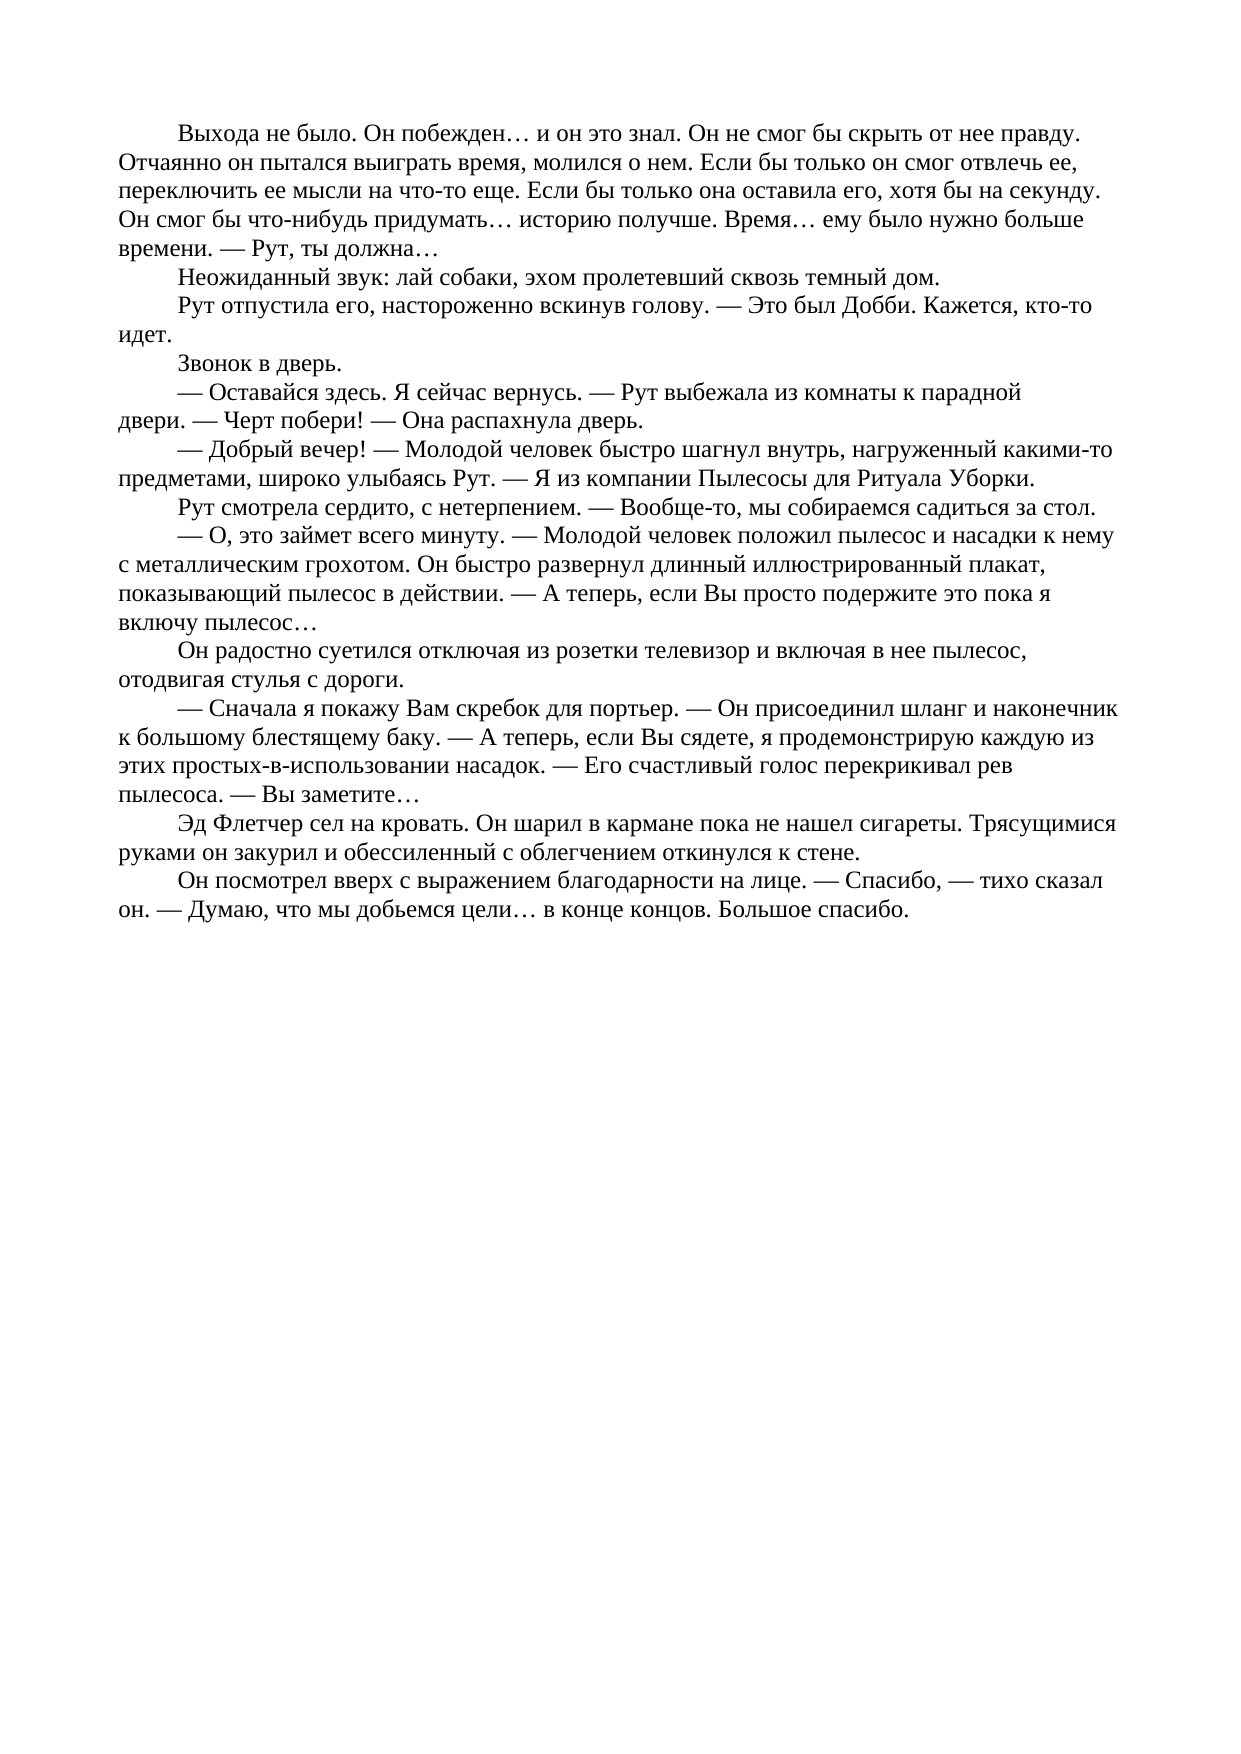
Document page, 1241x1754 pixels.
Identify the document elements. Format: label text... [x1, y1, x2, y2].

text Звонок в дверь. [118, 348, 1122, 377]
text — Сначала я покажу Вам скребок для портьер. — Он присоединил шланг и наконечник к большому блестящему баку. — А теперь, если Вы сядете, я продемонстрирую каждую из этих простых-в-использовании насадок. — Его счастливый голос перекрикивал рев пылесоса. — Вы заметите… [118, 693, 1122, 808]
text — Оставайся здесь. Я сейчас вернусь. — Рут выбежала из комнаты к парадной двери. — Черт побери! — Она распахнула дверь. [118, 377, 1122, 434]
text Неожиданный звук: лай собаки, эхом пролетевший сквозь темный дом. [118, 262, 1122, 291]
text Рут отпустила его, настороженно вскинув голову. — Это был Добби. Кажется, кто-то идет. [118, 291, 1122, 348]
text Эд Флетчер сел на кровать. Он шарил в кармане пока не нашел сигареты. Трясущимися руками он закурил и обессиленный с облегчением откинулся к стене. [118, 808, 1122, 866]
text Рут смотрела сердито, с нетерпением. — Вообще-то, мы собираемся садиться за стол. [118, 492, 1122, 521]
text Он радостно суетился отключая из розетки телевизор и включая в нее пылесос, отодвигая стулья с дороги. [118, 636, 1122, 693]
text — Добрый вечер! — Молодой человек быстро шагнул внутрь, нагруженный какими-то предметами, широко улыбаясь Рут. — Я из компании Пылесосы для Ритуала Уборки. [118, 434, 1122, 492]
text — О, это займет всего минуту. — Молодой человек положил пылесос и насадки к нему с металлическим грохотом. Он быстро развернул длинный иллюстрированный плакат, показывающий пылесос в действии. — А теперь, если Вы просто подержите это пока я включу пылесос… [118, 521, 1122, 636]
text Он посмотрел вверх с выражением благодарности на лице. — Спасибо, — тихо сказал он. — Думаю, что мы добьемся цели… в конце концов. Большое спасибо. [118, 866, 1122, 923]
text Выхода не было. Он побежден… и он это знал. Он не смог бы скрыть от нее правду. Отчаянно он пытался выиграть время, молился о нем. Если бы только он смог отвлечь ее, переключить ее мысли на что-то еще. Если бы только она оставила его, хотя бы на секунду. Он смог бы что-нибудь придумать… историю получше. Время… ему было нужно больше времени. — Рут, ты должна… [118, 118, 1122, 262]
